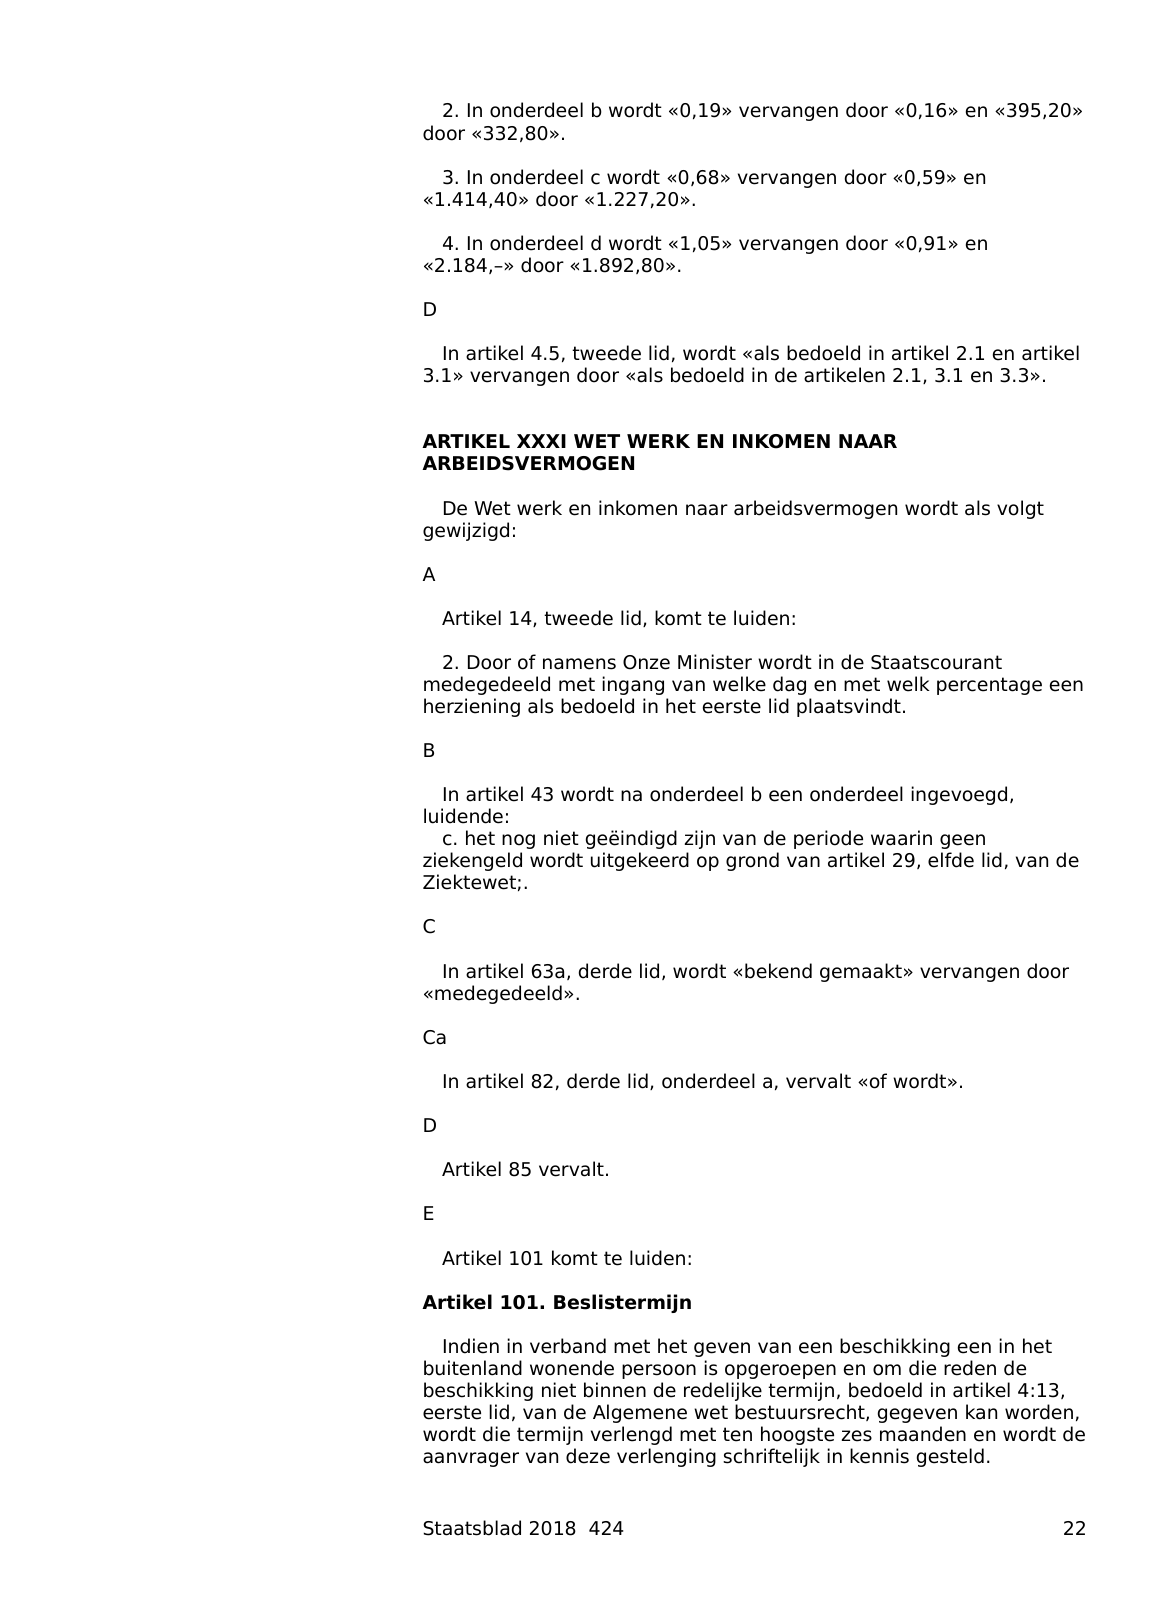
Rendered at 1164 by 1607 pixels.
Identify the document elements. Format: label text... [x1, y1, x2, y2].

text 3. In onderdeel c wordt «0,68» vervangen door «0,59» en «1.414,40» door «1.227,20». [422, 167, 1087, 211]
text 4. In onderdeel d wordt «1,05» vervangen door «0,91» en «2.184,–» door «1.892,80». [422, 233, 1087, 277]
text D [422, 299, 1087, 321]
text D [422, 1115, 1087, 1137]
text Artikel 14, tweede lid, komt te luiden: [422, 608, 1087, 630]
text In artikel 82, derde lid, onderdeel a, vervalt «of wordt». [422, 1071, 1087, 1093]
text Artikel 85 vervalt. [422, 1159, 1087, 1181]
text Indien in verband met het geven van een beschikking een in het buitenland wonende persoon is opgeroepen en om die reden de beschikking niet binnen de redelijke termijn, bedoeld in artikel 4:13, eerste lid, van de Algemene wet bestuursrecht, gegeven kan worden, wordt die termijn verlengd met ten hoogste zes maanden en wordt de aanvrager van deze verlenging schriftelijk in kennis gesteld. [422, 1336, 1087, 1468]
text Artikel 101 komt te luiden: [422, 1247, 1087, 1269]
text A [422, 564, 1087, 586]
text In artikel 4.5, tweede lid, wordt «als bedoeld in artikel 2.1 en artikel 3.1» vervangen door «als bedoeld in de artikelen 2.1, 3.1 en 3.3». [422, 343, 1087, 387]
subtitle Artikel 101. Beslistermijn [422, 1292, 1087, 1314]
text Ca [422, 1027, 1087, 1049]
text In artikel 63a, derde lid, wordt «bekend gemaakt» vervangen door «medegedeeld». [422, 961, 1087, 1004]
subtitle ARTIKEL XXXI WET WERK EN INKOMEN NAAR ARBEIDSVERMOGEN [422, 431, 1087, 475]
text c. het nog niet geëindigd zijn van de periode waarin geen ziekengeld wordt uitgekeerd op grond van artikel 29, elfde lid, van de Ziektewet;. [422, 828, 1087, 894]
text 2. In onderdeel b wordt «0,19» vervangen door «0,16» en «395,20» door «332,80». [422, 100, 1087, 144]
text C [422, 916, 1087, 938]
text 2. Door of namens Onze Minister wordt in de Staatscourant medegedeeld met ingang van welke dag en met welk percentage een herziening als bedoeld in het eerste lid plaatsvindt. [422, 652, 1087, 718]
text E [422, 1203, 1087, 1225]
text In artikel 43 wordt na onderdeel b een onderdeel ingevoegd, luidende: [422, 784, 1087, 828]
text De Wet werk en inkomen naar arbeidsvermogen wordt als volgt gewijzigd: [422, 497, 1087, 541]
text B [422, 740, 1087, 762]
